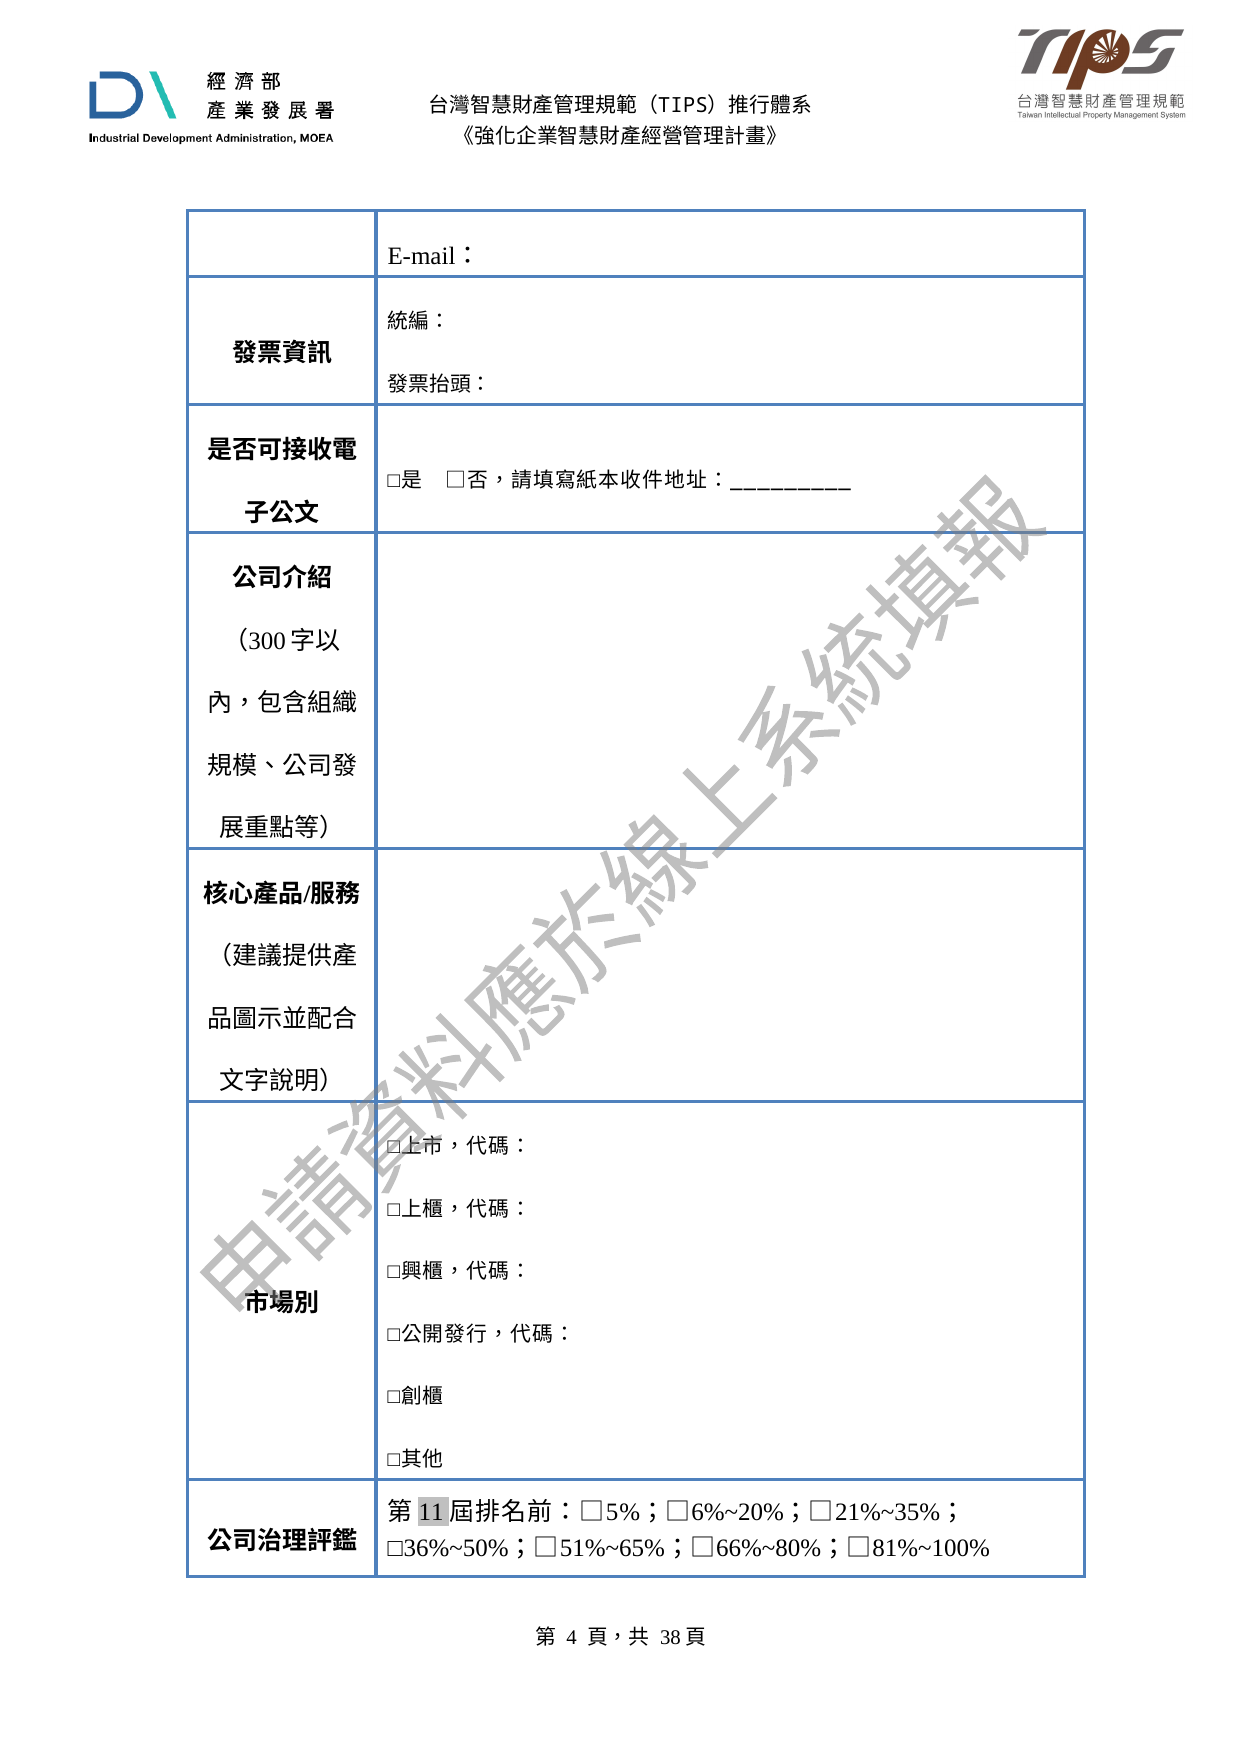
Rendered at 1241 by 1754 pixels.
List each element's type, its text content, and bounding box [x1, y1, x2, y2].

table_cell [1004, 534, 1021, 551]
table_cell 公司介紹 （300字以內，包含組織規模、公司發展重點等） [189, 534, 374, 847]
table_cell [378, 850, 1083, 1100]
table_cell [667, 850, 680, 858]
table_cell [189, 212, 374, 275]
table_cell 發票資訊 [189, 278, 374, 403]
table_cell [633, 825, 658, 847]
table_cell [643, 850, 658, 860]
table_cell □是 □否，請填寫紙本收件地址：_________ [378, 406, 1083, 531]
table_cell □上市，代碼： □上櫃，代碼： □興櫃，代碼： □公開發行，代碼： □創櫃 □其他 [378, 1103, 1083, 1478]
table_cell 第11屆排名前：□5%；□6%~20%；□21%~35%； □36%~50%；□51%~65%；□66%~80%；□81%~100% [378, 1481, 1083, 1575]
table_cell [378, 534, 1083, 847]
table_cell E-mail： [378, 212, 1083, 275]
table_cell 是否可接收電子公文 [189, 406, 374, 531]
table_cell 市場別 [189, 1103, 374, 1478]
table_cell [957, 534, 973, 549]
table_cell 統編： 發票抬頭： [378, 278, 1083, 403]
table_cell [651, 835, 668, 847]
table_cell 公司治理評鑑 [189, 1481, 374, 1575]
table_cell 核心產品/服務 （建議提供產品圖示並配合文字說明） [189, 850, 374, 1100]
